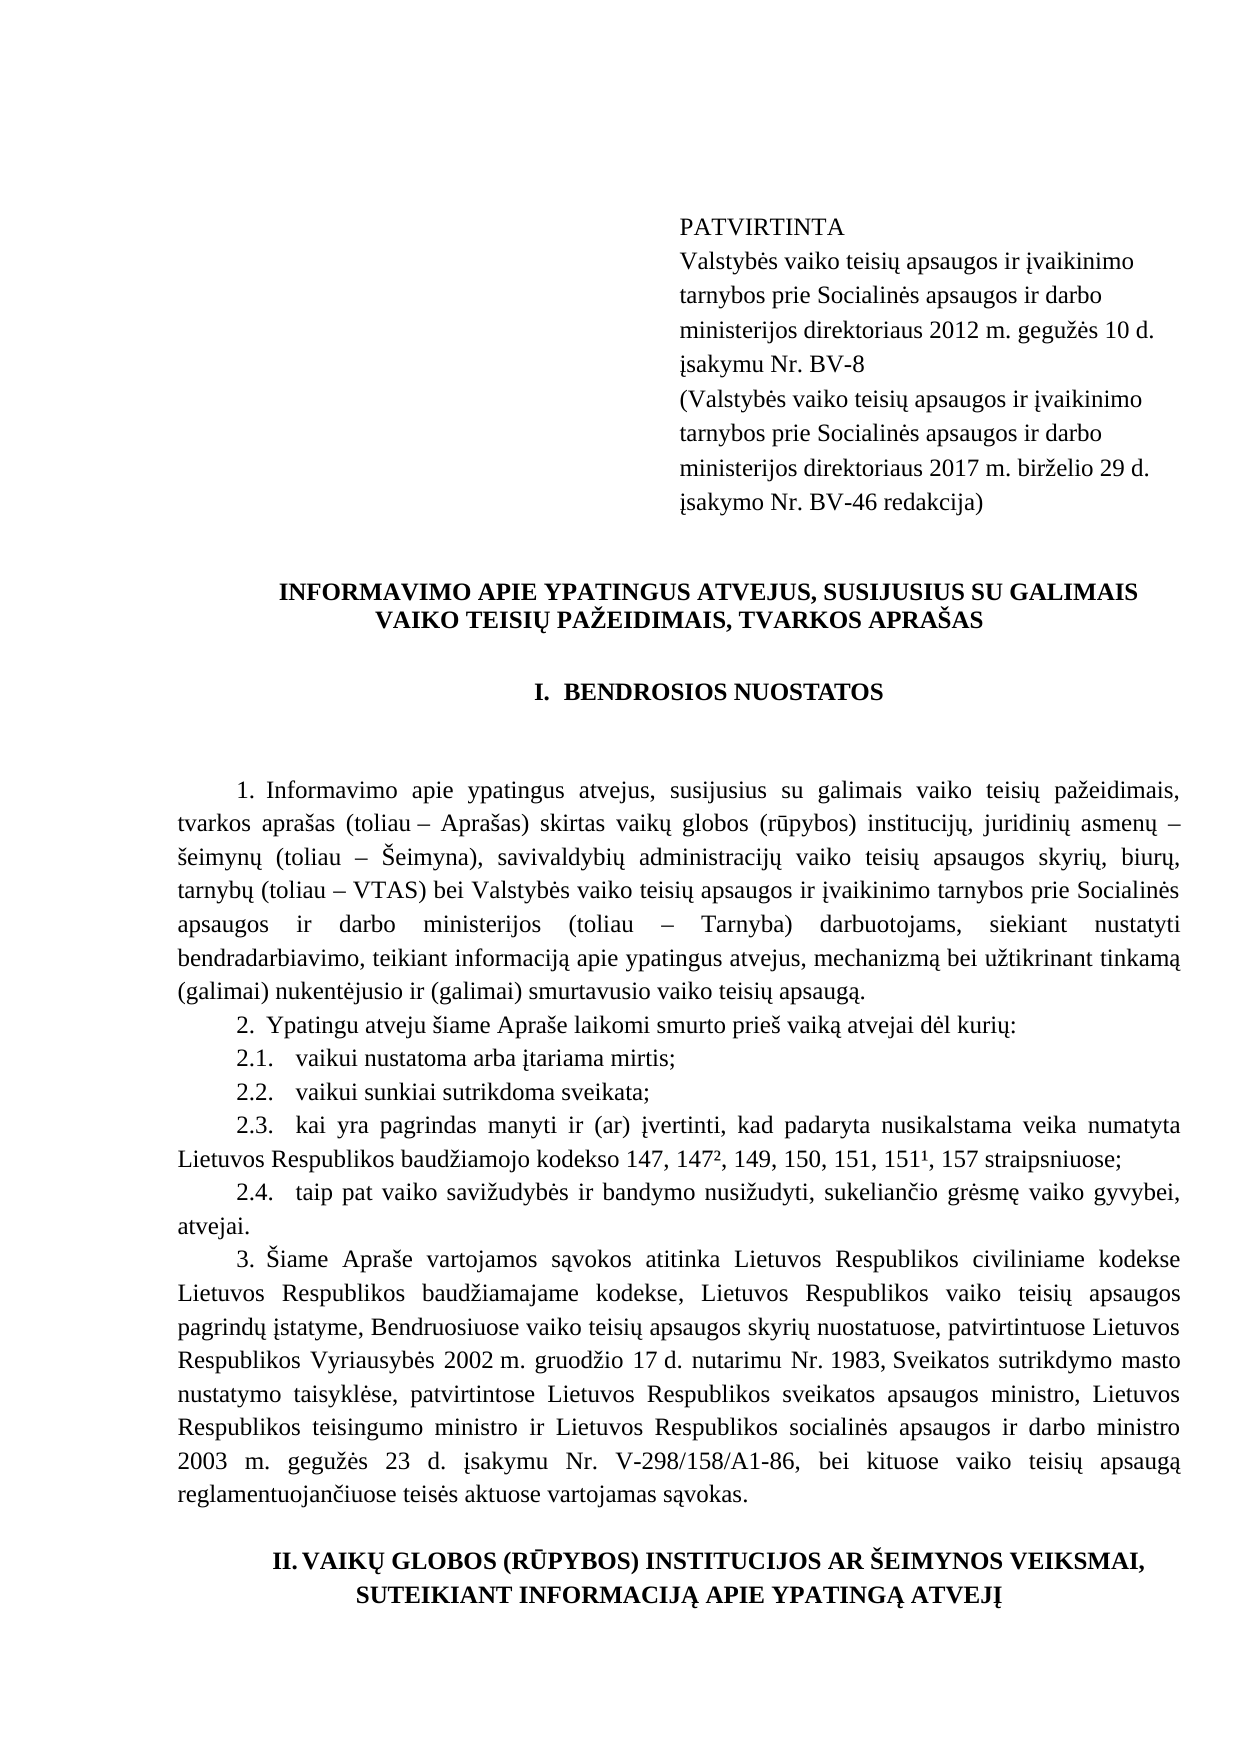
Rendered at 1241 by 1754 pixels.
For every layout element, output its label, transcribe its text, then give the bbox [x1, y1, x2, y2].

text (Valstybės vaiko teisių apsaugos ir įvaikinimo [679, 384, 1181, 413]
text II. VAIKŲ GLOBOS (RŪPYBOS) INSTITUCIJOS AR ŠEIMYNOS VEIKSMAI, SUTEIKIANT INFORMACIJĄ APIE YPATINGĄ ATVEJĮ [177, 1546, 1181, 1609]
text 3. Šiame Apraše vartojamos sąvokos atitinka Lietuvos Respublikos civiliniame kodekse Lietuvos Respublikos baudžiamajame kodekse, Lietuvos Respublikos vaiko teisių apsaugos pagrindų įstatyme, Bendruosiuose vaiko teisių apsaugos skyrių nuostatuose, patvirtintuose Lietuvos Respublikos Vyriausybės 2002 m. gruodžio 17 d. nutarimu Nr. 1983, Sveikatos sutrikdymo masto nustatymo taisyklėse, patvirtintose Lietuvos Respublikos sveikatos apsaugos ministro, Lietuvos Respublikos teisingumo ministro ir Lietuvos Respublikos socialinės apsaugos ir darbo ministro 2003 m. gegužės 23 d. įsakymu Nr. V-298/158/A1-86, bei kituose vaiko teisių apsaugą reglamentuojančiuose teisės aktuose vartojamas sąvokas. [177, 1244, 1181, 1508]
text 2.2. vaikui sunkiai sutrikdoma sveikata; [177, 1077, 1181, 1106]
text 2. Ypatingu atveju šiame Apraše laikomi smurto prieš vaiką atvejai dėl kurių: [177, 1010, 1181, 1038]
text tarnybos prie Socialinės apsaugos ir darbo [679, 281, 1181, 309]
text 2.1. vaikui nustatoma arba įtariama mirtis; [177, 1043, 1181, 1072]
text ministerijos direktoriaus 2017 m. birželio 29 d. [679, 453, 1181, 482]
text Valstybės vaiko teisių apsaugos ir įvaikinimo [679, 246, 1181, 275]
text 2.3. kai yra pagrindas manyti ir (ar) įvertinti, kad padaryta nusikalstama veika numatyta Lietuvos Respublikos baudžiamojo kodekso 147, 147², 149, 150, 151, 151¹, 157 straipsniuose; [177, 1110, 1181, 1173]
text PATVIRTINTA [679, 212, 1181, 240]
text įsakymu Nr. BV-8 [679, 349, 1181, 378]
text įsakymo Nr. BV-46 redakcija) [679, 487, 1181, 516]
text I. BENDROSIOS NUOSTATOS [177, 677, 1181, 706]
text ministerijos direktoriaus 2012 m. gegužės 10 d. [679, 315, 1181, 344]
text 2.4. taip pat vaiko savižudybės ir bandymo nusižudyti, sukeliančio grėsmę vaiko gyvybei, atvejai. [177, 1177, 1181, 1240]
text tarnybos prie Socialinės apsaugos ir darbo [679, 418, 1181, 447]
text INFORMAVIMO APIE YPATINGUS ATVEJUS, SUSIJUSIUS SU GALIMAIS VAIKO TEISIŲ PAŽEIDIMAIS, TVARKOS APRAŠAS [177, 577, 1181, 634]
text 1. Informavimo apie ypatingus atvejus, susijusius su galimais vaiko teisių pažeidimais, tvarkos aprašas (toliau – Aprašas) skirtas vaikų globos (rūpybos) institucijų, juridinių asmenų –šeimynų (toliau – Šeimyna), savivaldybių administracijų vaiko teisių apsaugos skyrių, biurų, tarnybų (toliau – VTAS) bei Valstybės vaiko teisių apsaugos ir įvaikinimo tarnybos prie Socialinės apsaugos ir darbo ministerijos (toliau – Tarnyba) darbuotojams, siekiant nustatyti bendradarbiavimo, teikiant informaciją apie ypatingus atvejus, mechanizmą bei užtikrinant tinkamą (galimai) nukentėjusio ir (galimai) smurtavusio vaiko teisių apsaugą. [177, 775, 1181, 1005]
